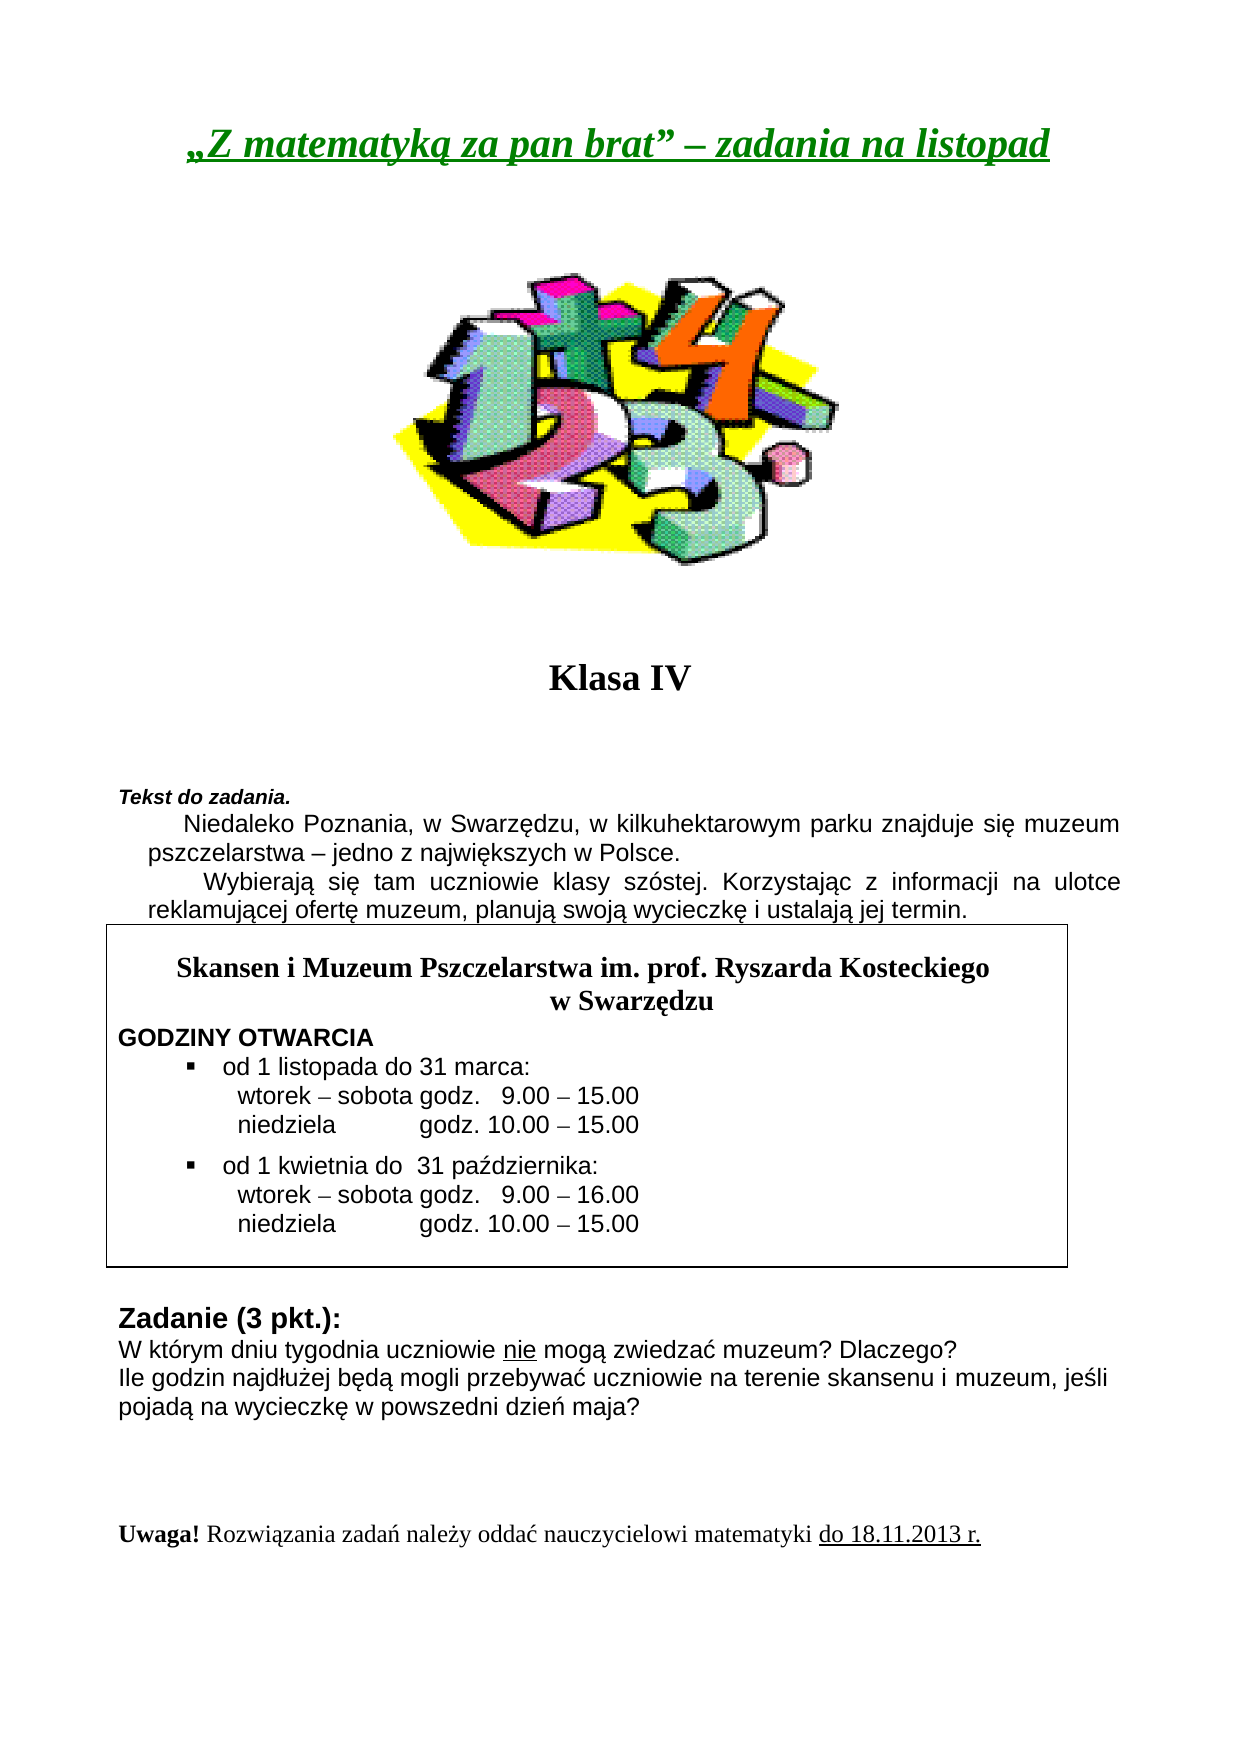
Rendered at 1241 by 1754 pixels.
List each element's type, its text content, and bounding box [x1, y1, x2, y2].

text Tekst do zadania. [118, 785, 1122, 809]
text W którym dniu tygodnia uczniowie nie mogą zwiedzać muzeum? Dlaczego? [118, 1334, 1122, 1363]
text Klasa IV [118, 656, 1122, 699]
picture [360, 223, 881, 599]
text Uwaga! Rozwiązania zadań należy oddać nauczycielowi matematyki do 18.11.2013 r. [118, 1519, 1122, 1548]
table_header Skansen i Muzeum Pszczelarstwa im. prof. Ryszarda Kosteckiego w Swarzędzu GODZINY OTWARCIA od 1 listopada do 31 marca: wtorek – sobota godz. 9.00 – 15.00 niedziela godz. 10.00 – 15.00 od 1 kwietnia do 31 października: wtorek – sobota godz. 9.00 – 16.00 niedziela godz. 10.00 – 15.00 [107, 925, 1067, 1266]
text Wybierają się tam uczniowie klasy szóstej. Korzystając z informacji na ulotce reklamującej ofertę muzeum, planują swoją wycieczkę i ustalają jej termin. [148, 866, 1122, 924]
text Niedaleko Poznania, w Swarzędzu, w kilkuhektarowym parku znajduje się muzeum pszczelarstwa – jedno z największych w Polsce. [148, 809, 1122, 866]
text Zadanie (3 pkt.): [118, 1301, 1122, 1334]
text Ile godzin najdłużej będą mogli przebywać uczniowie na terenie skansenu i muzeum, jeśli pojadą na wycieczkę w powszedni dzień maja? [118, 1363, 1122, 1421]
text „Z matematyką za pan brat” – zadania na listopad [118, 118, 1122, 166]
